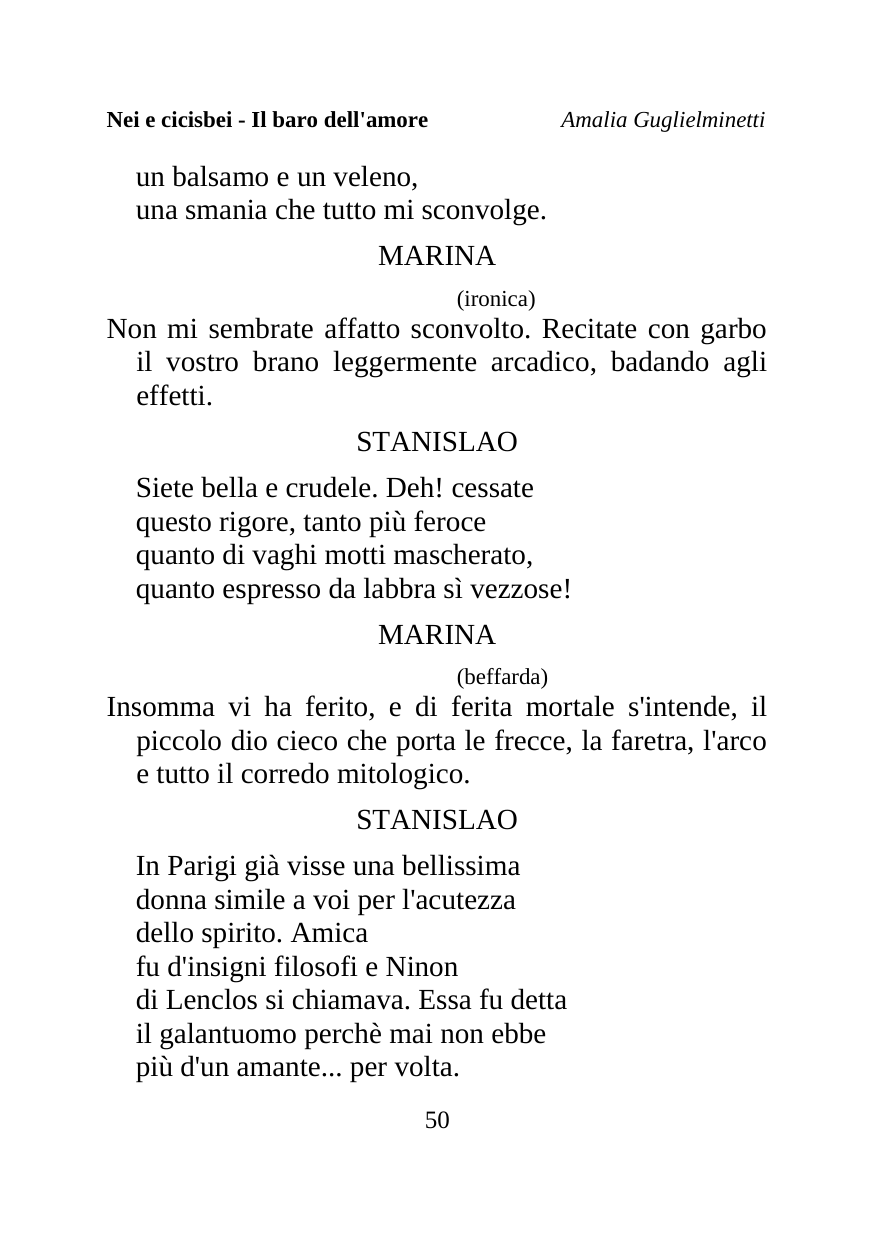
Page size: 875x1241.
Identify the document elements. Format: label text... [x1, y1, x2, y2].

text Non mi sembrate affatto sconvolto. Recitate con garbo il vostro brano leggermente arcadico, badando agli effetti. [106, 311, 768, 412]
text Insomma vi ha ferito, e di ferita mortale s'intende, il piccolo dio cieco che porta le frecce, la faretra, l'arco e tutto il corredo mitologico. [106, 689, 768, 790]
text un balsamo e un veleno, una smania che tutto mi sconvolge. [136, 159, 768, 226]
text MARINA [106, 238, 768, 272]
text Siete bella e crudele. Deh! cessate questo rigore, tanto più feroce quanto di vaghi motti mascherato, quanto espresso da labbra sì vezzose! [136, 470, 768, 604]
text In Parigi già visse una bellissima donna simile a voi per l'acutezza dello spirito. Amica fu d'insigni filosofi e Ninon di Lenclos si chiamava. Essa fu detta il galantuomo perchè mai non ebbe più d'un amante... per volta. [136, 848, 768, 1083]
text MARINA [106, 617, 768, 650]
text (beffarda) [457, 663, 768, 689]
text STANISLAO [106, 424, 768, 458]
text STANISLAO [106, 802, 768, 836]
text (ironica) [457, 284, 768, 311]
